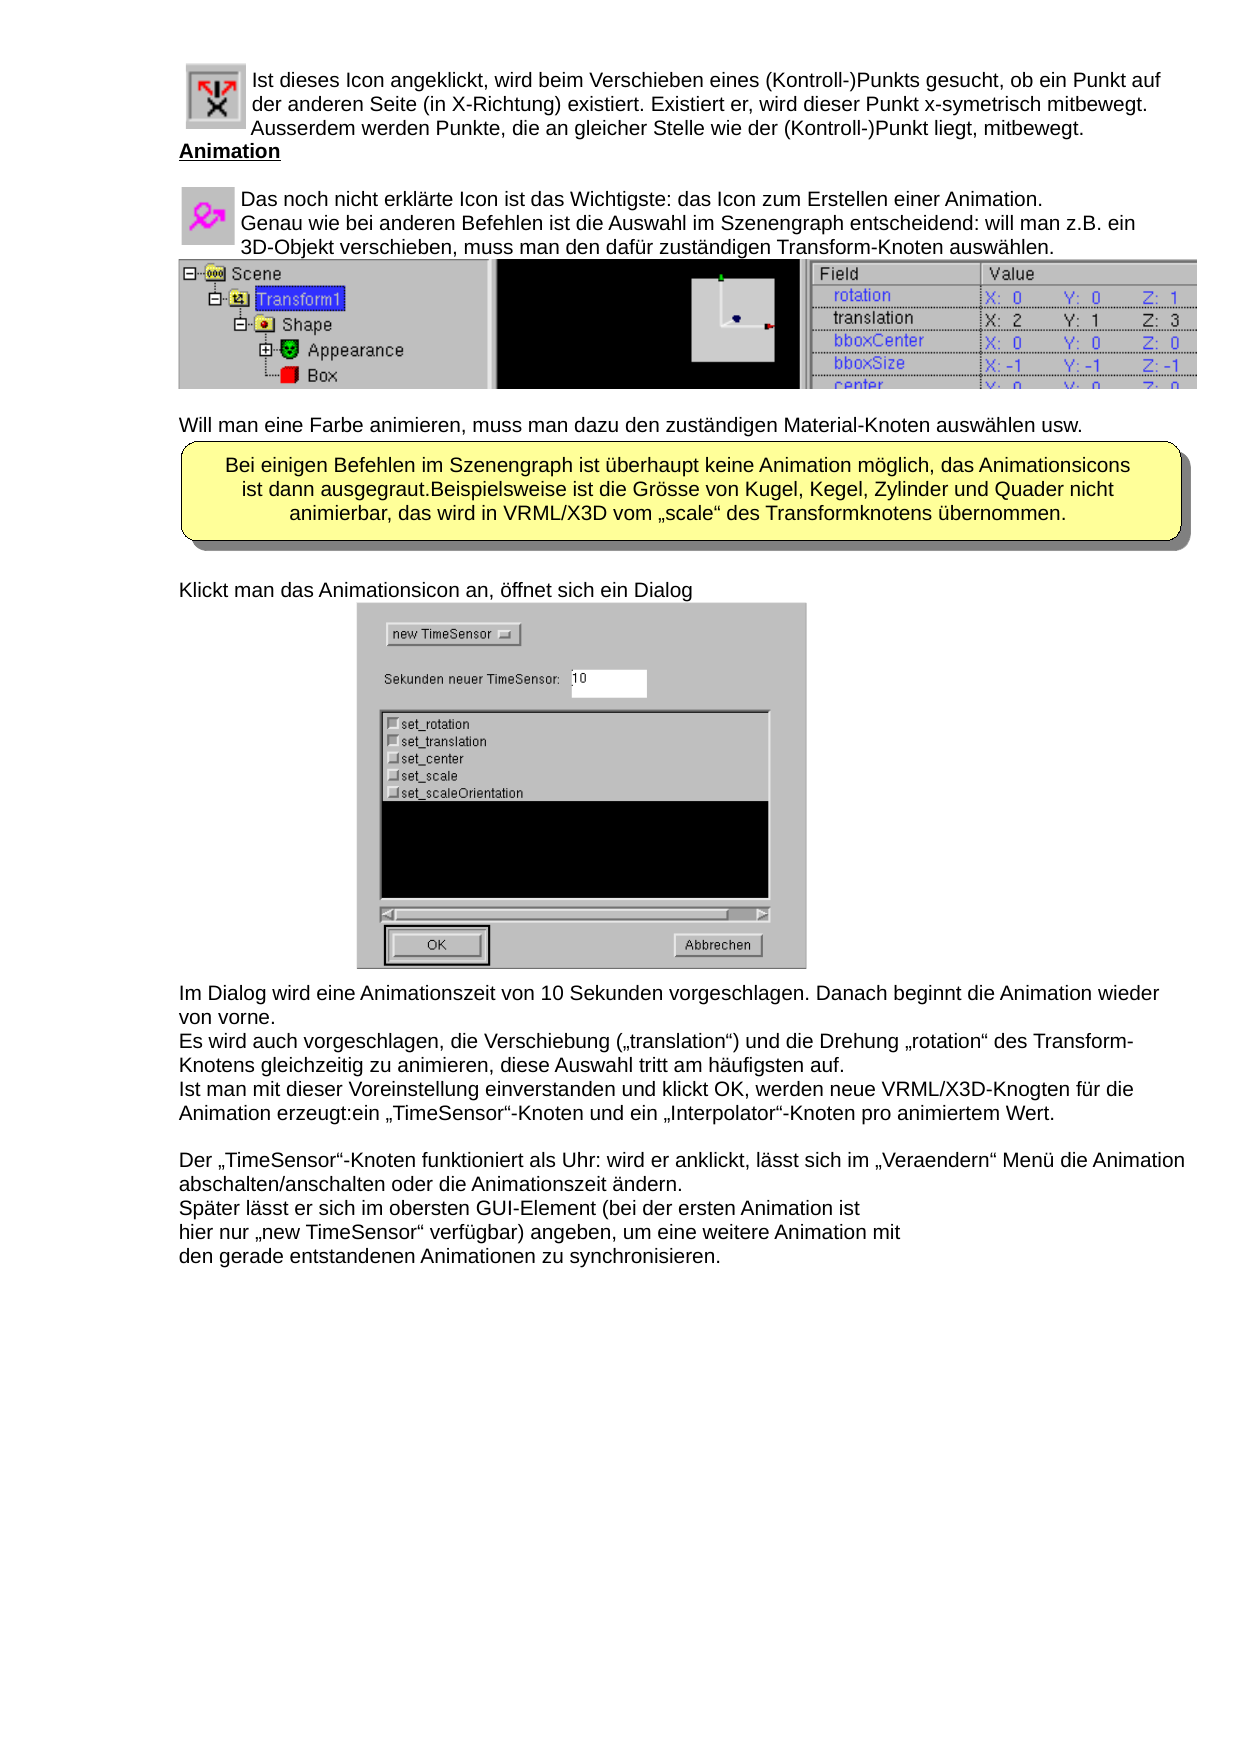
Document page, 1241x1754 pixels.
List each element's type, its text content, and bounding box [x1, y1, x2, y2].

text Ist dieses Icon angeklickt, wird beim Verschieben eines (Kontroll-)Punkts gesucht, ob ein Punkt auf [246, 67, 1197, 91]
picture [356, 602, 807, 969]
text Genau wie bei anderen Befehlen ist die Auswahl im Szenengraph entscheidend: will man z.B. ein [235, 211, 1197, 235]
picture [178, 259, 1197, 389]
text Der „TimeSensor“-Knoten funktioniert als Uhr: wird er anklickt, lässt sich im „Veraendern“ Menü die Animation abschalten/anschalten oder die Animationszeit ändern. [178, 1148, 1197, 1196]
text Es wird auch vorgeschlagen, die Verschiebung („translation“) und die Drehung „rotation“ des Transform-Knotens gleichzeitig zu animieren, diese Auswahl tritt am häufigsten auf. [178, 1028, 1197, 1076]
text Ausserdem werden Punkte, die an gleicher Stelle wie der (Kontroll-)Punkt liegt, mitbewegt. [178, 115, 1197, 139]
text Klickt man das Animationsicon an, öffnet sich ein Dialog [178, 578, 1197, 602]
text den gerade entstandenen Animationen zu synchronisieren. [178, 1244, 1197, 1268]
text Im Dialog wird eine Animationszeit von 10 Sekunden vorgeschlagen. Danach beginnt die Animation wieder von vorne. [178, 981, 1197, 1028]
picture [185, 63, 246, 129]
text der anderen Seite (in X-Richtung) existiert. Existiert er, wird dieser Punkt x-symetrisch mitbewegt. [246, 91, 1197, 115]
text Animation [178, 139, 1197, 163]
text Ist man mit dieser Voreinstellung einverstanden und klickt OK, werden neue VRML/X3D-Knogten für die Animation erzeugt:ein „TimeSensor“-Knoten und ein „Interpolator“-Knoten pro animiertem Wert. [178, 1076, 1197, 1124]
text Später lässt er sich im obersten GUI-Element (bei der ersten Animation ist [178, 1196, 1197, 1220]
text 3D-Objekt verschieben, muss man den dafür zuständigen Transform-Knoten auswählen. [178, 235, 1197, 259]
picture [181, 187, 235, 245]
text hier nur „new TimeSensor“ verfügbar) angeben, um eine weitere Animation mit [178, 1220, 1197, 1244]
text Will man eine Farbe animieren, muss man dazu den zuständigen Material-Knoten auswählen usw. [178, 412, 1197, 436]
text Das noch nicht erklärte Icon ist das Wichtigste: das Icon zum Erstellen einer Animation. [235, 187, 1197, 211]
